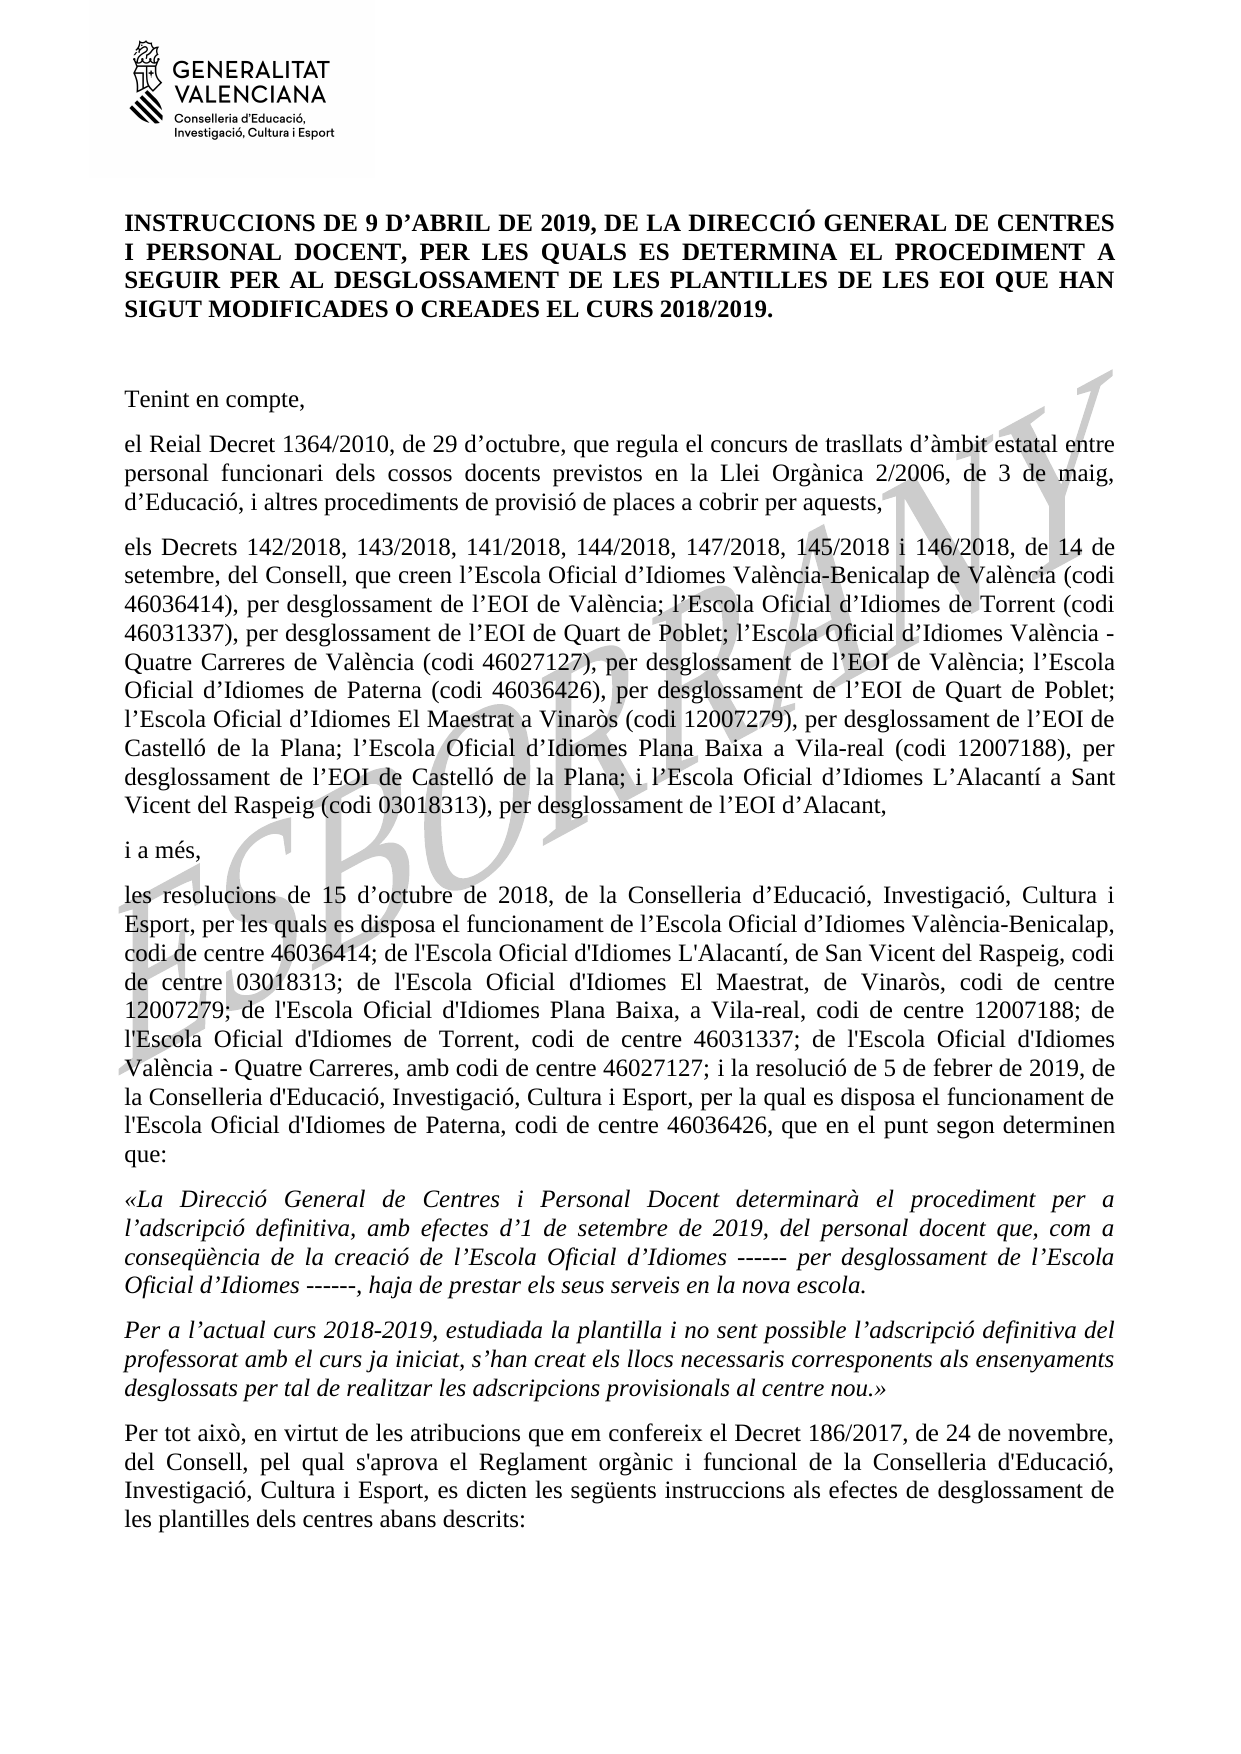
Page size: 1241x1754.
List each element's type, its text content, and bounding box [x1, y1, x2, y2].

text «La Direcció General de Centres i Personal Docent determinarà el procediment per a l’adscripció definitiva, amb efectes d’1 de setembre de 2019, del personal docent que, com a conseqüència de la creació de l’Escola Oficial d’Idiomes ------ per desglossament de l’Escola Oficial d’Idiomes ------, haja de prestar els seus serveis en la nova escola. [124, 1184, 1116, 1299]
text i a més, [124, 836, 248, 864]
text [383, 836, 427, 864]
text INSTRUCCIONS DE 9 D’ABRIL DE 2019, DE LA DIRECCIÓ GENERAL DE CENTRES I PERSONAL DOCENT, PER LES QUALS ES DETERMINA EL PROCEDIMENT A SEGUIR PER AL DESGLOSSAMENT DE LES PLANTILLES DE LES EOI QUE HAN SIGUT MODIFICADES O CREADES EL CURS 2018/2019. [124, 208, 1116, 323]
text [1093, 384, 1116, 413]
text [242, 836, 325, 864]
text [442, 836, 505, 864]
text Tenint en compte, [124, 384, 1090, 413]
text les resolucions de 15 d’octubre de 2018, de la Conselleria d’Educació, Investigació, Cultura i Esport, per les quals es disposa el funcionament de l’Escola Oficial d’Idiomes València-Benicalap, codi de centre 46036414; de l'Escola Oficial d'Idiomes L'Alacantí, de San Vicent del Raspeig, codi de centre 03018313; de l'Escola Oficial d'Idiomes El Maestrat, de Vinaròs, codi de centre 12007279; de l'Escola Oficial d'Idiomes Plana Baixa, a Vila-real, codi de centre 12007188; de l'Escola Oficial d'Idiomes de Torrent, codi de centre 46031337; de l'Escola Oficial d'Idiomes València - Quatre Carreres, amb codi de centre 46027127; i la resolució de 5 de febrer de 2019, de la Conselleria d'Educació, Investigació, Cultura i Esport, per la qual es disposa el funcionament de l'Escola Oficial d'Idiomes de Paterna, codi de centre 46036426, que en el punt segon determinen que: [124, 881, 1116, 1168]
text Per a l’actual curs 2018-2019, estudiada la plantilla i no sent possible l’adscripció definitiva del professorat amb el curs ja iniciat, s’han creat els llocs necessaris corresponents als ensenyaments desglossats per tal de realitzar les adscripcions provisionals al centre nou.» [124, 1316, 1116, 1402]
text [503, 836, 1116, 864]
text els Decrets 142/2018, 143/2018, 141/2018, 144/2018, 147/2018, 145/2018 i 146/2018, de 14 de setembre, del Consell, que creen l’Escola Oficial d’Idiomes València-Benicalap de València (codi 46036414), per desglossament de l’EOI de València; l’Escola Oficial d’Idiomes de Torrent (codi 46031337), per desglossament de l’EOI de Quart de Poblet; l’Escola Oficial d’Idiomes València - Quatre Carreres de València (codi 46027127), per desglossament de l’EOI de València; l’Escola Oficial d’Idiomes de Paterna (codi 46036426), per desglossament de l’EOI de Quart de Poblet; l’Escola Oficial d’Idiomes El Maestrat a Vinaròs (codi 12007279), per desglossament de l’EOI de Castelló de la Plana; l’Escola Oficial d’Idiomes Plana Baixa a Vila-real (codi 12007188), per desglossament de l’EOI de Castelló de la Plana; i l’Escola Oficial d’Idiomes L’Alacantí a Sant Vicent del Raspeig (codi 03018313), per desglossament de l’EOI d’Alacant, [124, 532, 1116, 819]
text el Reial Decret 1364/2010, de 29 d’octubre, que regula el concurs de trasllats d’àmbit estatal entre personal funcionari dels cossos docents previstos en la Llei Orgànica 2/2006, de 3 de maig, d’Educació, i altres procediments de provisió de places a cobrir per aquests, [124, 429, 1049, 516]
picture [88, 0, 375, 178]
text [342, 836, 376, 860]
text Per tot això, en virtut de les atribucions que em confereix el Decret 186/2017, de 24 de novembre, del Consell, pel qual s'aprova el Reglament orgànic i funcional de la Conselleria d'Educació, Investigació, Cultura i Esport, es dicten les següents instruccions als efectes de desglossament de les plantilles dels centres abans descrits: [124, 1418, 1116, 1533]
text [360, 857, 389, 864]
